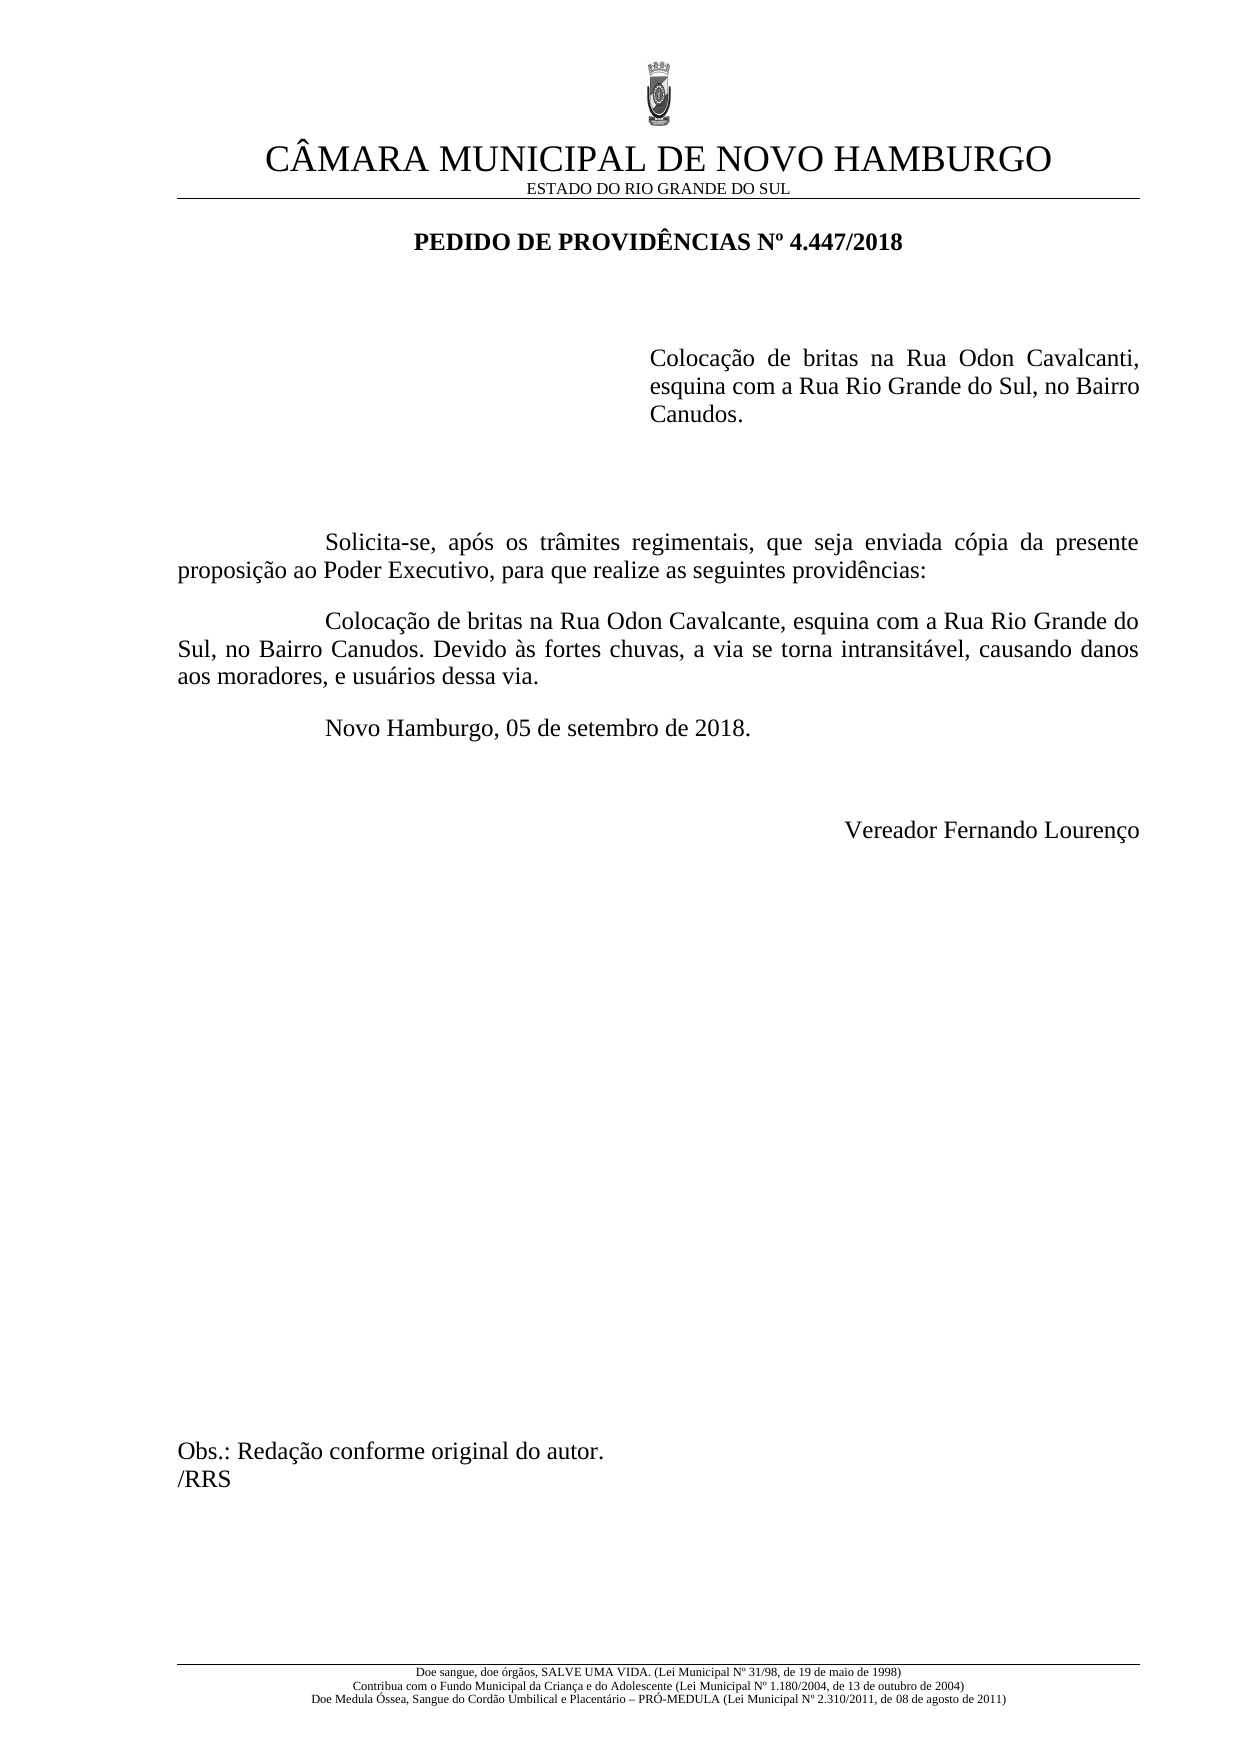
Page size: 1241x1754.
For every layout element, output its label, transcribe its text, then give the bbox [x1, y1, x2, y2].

text PEDIDO DE PROVIDÊNCIAS Nº 4.447/2018 [177, 228, 1140, 256]
text Colocação de britas na Rua Odon Cavalcanti, esquina com a Rua Rio Grande do Sul, no Bairro Canudos. [649, 344, 1140, 428]
text /RRS [177, 1465, 1140, 1493]
text Vereador Fernando Lourenço [177, 816, 1140, 844]
text Novo Hamburgo, 05 de setembro de 2018. [177, 714, 1140, 741]
text Colocação de britas na Rua Odon Cavalcante, esquina com a Rua Rio Grande do Sul, no Bairro Canudos. Devido às fortes chuvas, a via se torna intransitável, causando danos aos moradores, e usuários dessa via. [177, 607, 1140, 690]
text Solicita-se, após os trâmites regimentais, que seja enviada cópia da presente proposição ao Poder Executivo, para que realize as seguintes providências: [177, 528, 1140, 583]
text Obs.: Redação conforme original do autor. [177, 1437, 1140, 1465]
